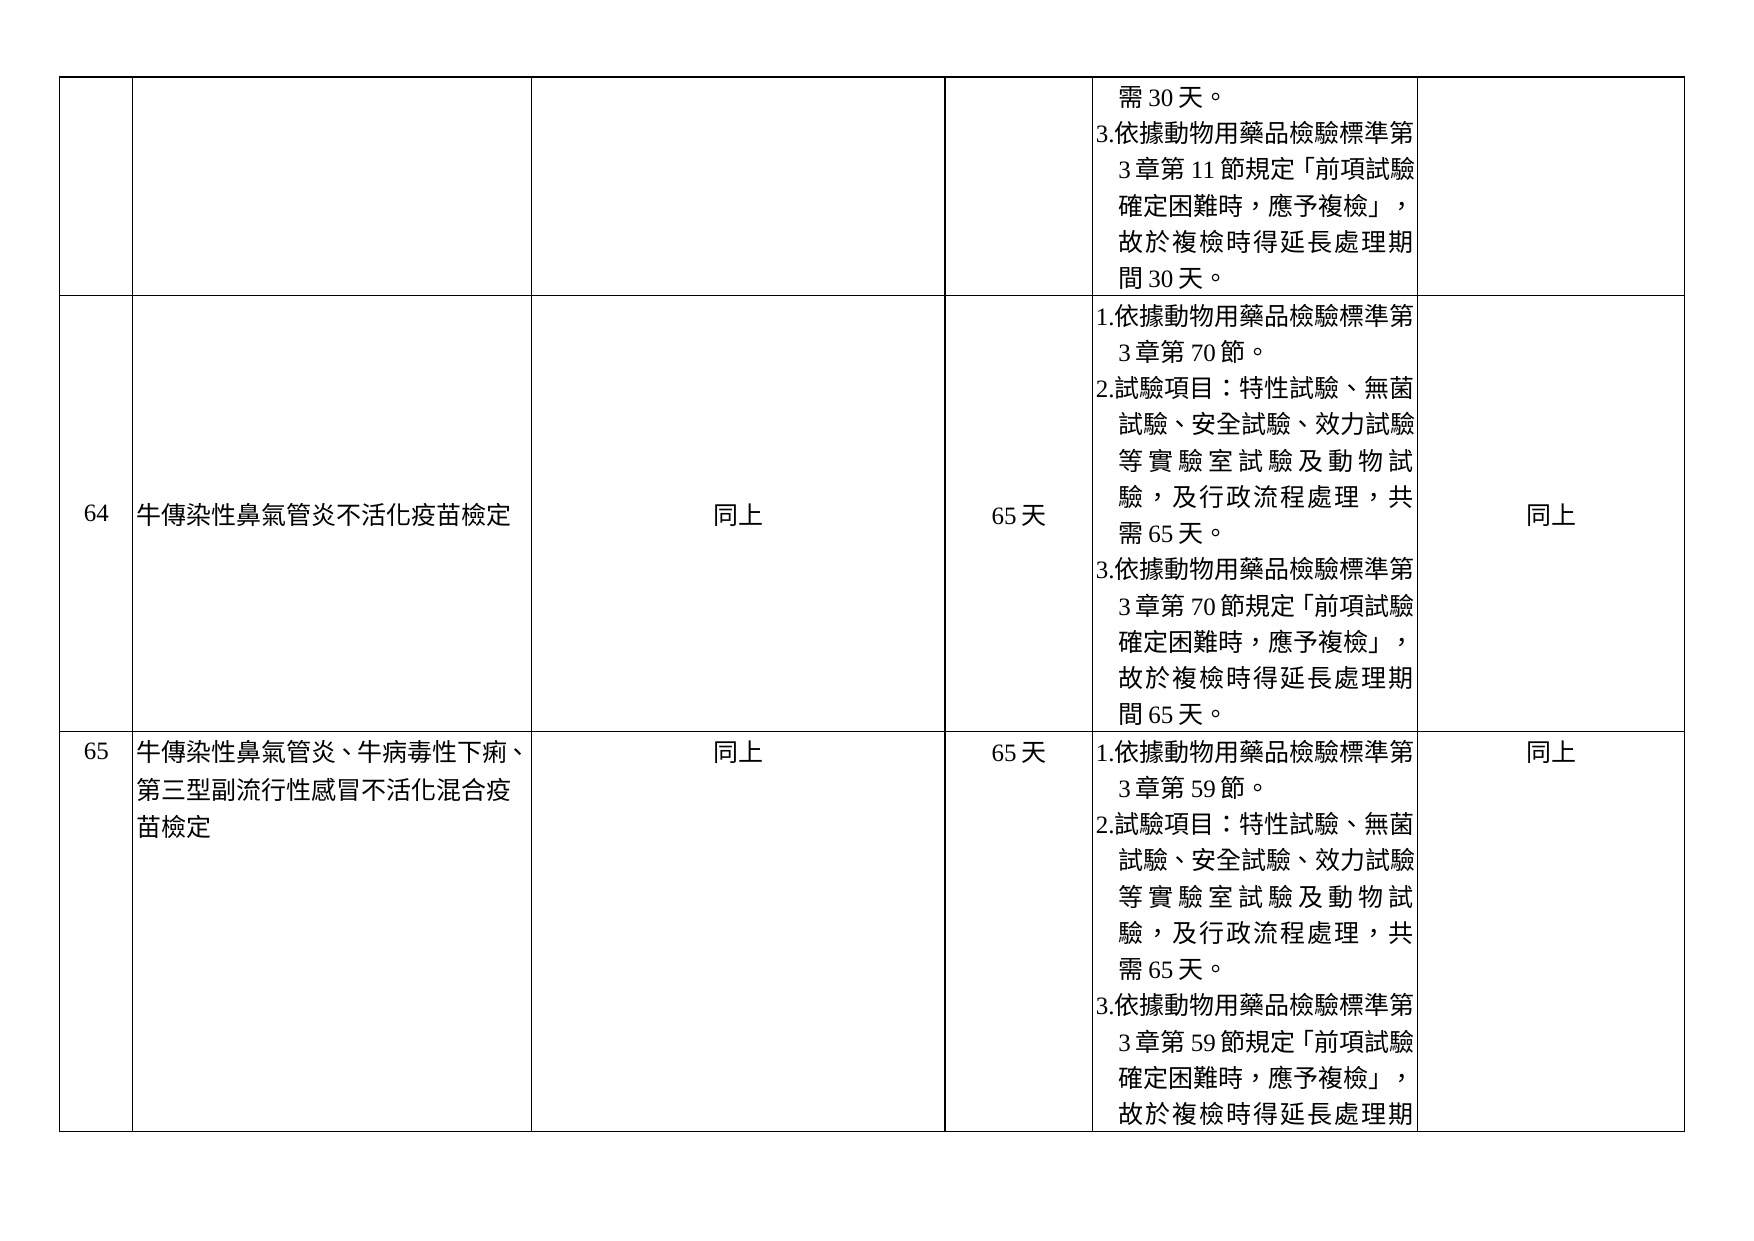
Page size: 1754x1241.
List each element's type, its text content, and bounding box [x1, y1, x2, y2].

table_cell [1418, 78, 1684, 295]
table_cell [133, 78, 531, 295]
table_cell 牛傳染性鼻氣管炎、牛病毒性下痢、第三型副流行性感冒不活化混合疫苗檢定 [133, 732, 531, 1131]
table_cell 65天 [946, 732, 1092, 1131]
table_cell 牛傳染性鼻氣管炎不活化疫苗檢定 [133, 296, 531, 731]
table_cell [946, 78, 1092, 295]
table_cell 需30天。 3.依據動物用藥品檢驗標準第3章第11節規定「前項試驗確定困難時，應予複檢」，故於複檢時得延長處理期間30天。 [1093, 78, 1417, 295]
table_cell [532, 78, 944, 295]
table_cell 65天 [946, 296, 1092, 731]
table_cell 65 [60, 732, 132, 1131]
table_cell 1.依據動物用藥品檢驗標準第3章第59節。 2.試驗項目：特性試驗、無菌試驗、安全試驗、效力試驗等實驗室試驗及動物試驗，及行政流程處理，共需65天。 3.依據動物用藥品檢驗標準第3章第59節規定「前項試驗確定困難時，應予複檢」，故於複檢時得延長處理期 [1093, 732, 1417, 1131]
table_cell 同上 [532, 732, 944, 1131]
table_cell 1.依據動物用藥品檢驗標準第3章第70節。 2.試驗項目：特性試驗、無菌試驗、安全試驗、效力試驗等實驗室試驗及動物試驗，及行政流程處理，共需65天。 3.依據動物用藥品檢驗標準第3章第70節規定「前項試驗確定困難時，應予複檢」，故於複檢時得延長處理期間65天。 [1093, 296, 1417, 731]
table_cell 同上 [532, 296, 944, 731]
table_cell 64 [60, 296, 132, 731]
table_cell [60, 78, 132, 295]
table_cell 同上 [1418, 732, 1684, 1131]
table_cell 同上 [1418, 296, 1684, 731]
